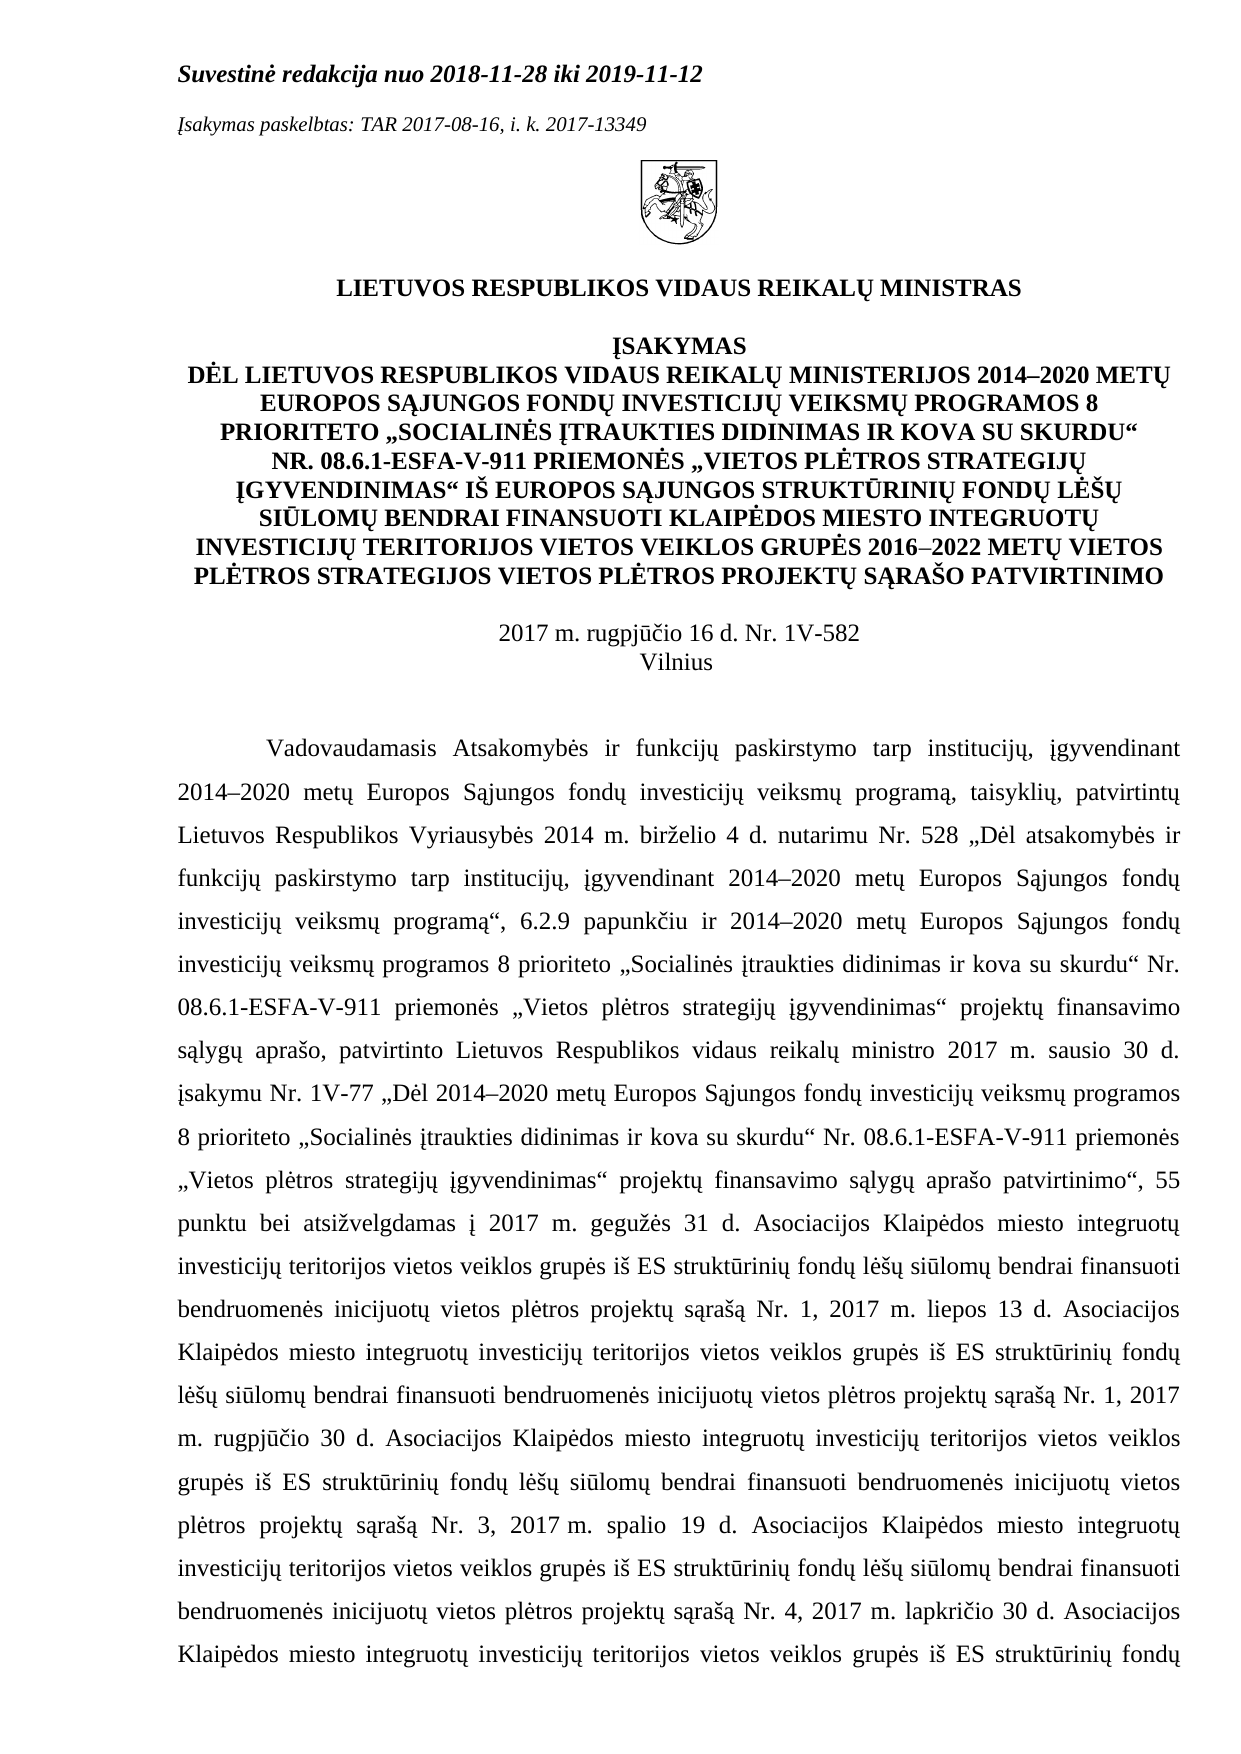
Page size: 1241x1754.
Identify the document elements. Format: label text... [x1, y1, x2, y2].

text 2017 m. rugpjūčio 16 d. Nr. 1V-582 [177, 618, 1181, 647]
text DĖL LIETUVOS RESPUBLIKOS VIDAUS REIKALŲ MINISTERIJOS 2014–2020 METŲ EUROPOS SĄJUNGOS FONDŲ INVESTICIJŲ VEIKSMŲ PROGRAMOS 8 PRIORITETO „SOCIALINĖS ĮTRAUKTIES DIDINIMAS IR KOVA SU SKURDU“ NR. 08.6.1-ESFA-V-911 PRIEMONĖS „VIETOS PLĖTROS STRATEGIJŲ ĮGYVENDINIMAS“ IŠ EUROPOS SĄJUNGOS STRUKTŪRINIŲ FONDŲ LĖŠŲ SIŪLOMŲ BENDRAI FINANSUOTI KLAIPĖDOS MIESTO INTEGRUOTŲ INVESTICIJŲ TERITORIJOS VIETOS VEIKLOS GRUPĖS 2016–2022 METŲ VIETOS PLĖTROS STRATEGIJOS VIETOS PLĖTROS PROJEKTŲ SĄRAŠO PATVIRTINIMO [177, 360, 1181, 590]
text ĮSAKYMAS [177, 331, 1181, 360]
text Vadovaudamasis Atsakomybės ir funkcijų paskirstymo tarp institucijų, įgyvendinant 2014–2020 metų Europos Sąjungos fondų investicijų veiksmų programą, taisyklių, patvirtintų Lietuvos Respublikos Vyriausybės 2014 m. birželio 4 d. nutarimu Nr. 528 „Dėl atsakomybės ir funkcijų paskirstymo tarp institucijų, įgyvendinant 2014–2020 metų Europos Sąjungos fondų investicijų veiksmų programą“, 6.2.9 papunkčiu ir 2014–2020 metų Europos Sąjungos fondų investicijų veiksmų programos 8 prioriteto „Socialinės įtraukties didinimas ir kova su skurdu“ Nr. 08.6.1-ESFA-V-911 priemonės „Vietos plėtros strategijų įgyvendinimas“ projektų finansavimo sąlygų aprašo, patvirtinto Lietuvos Respublikos vidaus reikalų ministro 2017 m. sausio 30 d. įsakymu Nr. 1V-77 „Dėl 2014–2020 metų Europos Sąjungos fondų investicijų veiksmų programos 8 prioriteto „Socialinės įtraukties didinimas ir kova su skurdu“ Nr. 08.6.1-ESFA-V-911 priemonės „Vietos plėtros strategijų įgyvendinimas“ projektų finansavimo sąlygų aprašo patvirtinimo“, 55 punktu bei atsižvelgdamas į 2017 m. gegužės 31 d. Asociacijos Klaipėdos miesto integruotų investicijų teritorijos vietos veiklos grupės iš ES struktūrinių fondų lėšų siūlomų bendrai finansuoti bendruomenės inicijuotų vietos plėtros projektų sąrašą Nr. 1, 2017 m. liepos 13 d. Asociacijos Klaipėdos miesto integruotų investicijų teritorijos vietos veiklos grupės iš ES struktūrinių fondų lėšų siūlomų bendrai finansuoti bendruomenės inicijuotų vietos plėtros projektų sąrašą Nr. 1, 2017 m. rugpjūčio 30 d. Asociacijos Klaipėdos miesto integruotų investicijų teritorijos vietos veiklos grupės iš ES struktūrinių fondų lėšų siūlomų bendrai finansuoti bendruomenės inicijuotų vietos plėtros projektų sąrašą Nr. 3, 2017 m. spalio 19 d. Asociacijos Klaipėdos miesto integruotų investicijų teritorijos vietos veiklos grupės iš ES struktūrinių fondų lėšų siūlomų bendrai finansuoti bendruomenės inicijuotų vietos plėtros projektų sąrašą Nr. 4, 2017 m. lapkričio 30 d. Asociacijos Klaipėdos miesto integruotų investicijų teritorijos vietos veiklos grupės iš ES struktūrinių fondų [177, 733, 1181, 1668]
text LIETUVOS RESPUBLIKOS VIDAUS REIKALŲ MINISTRAS [177, 273, 1181, 302]
text Vilnius [177, 647, 1181, 676]
text Įsakymas paskelbtas: TAR 2017-08-16, i. k. 2017-13349 [177, 112, 1181, 136]
text Suvestinė redakcija nuo 2018-11-28 iki 2019-11-12 [177, 59, 1181, 88]
